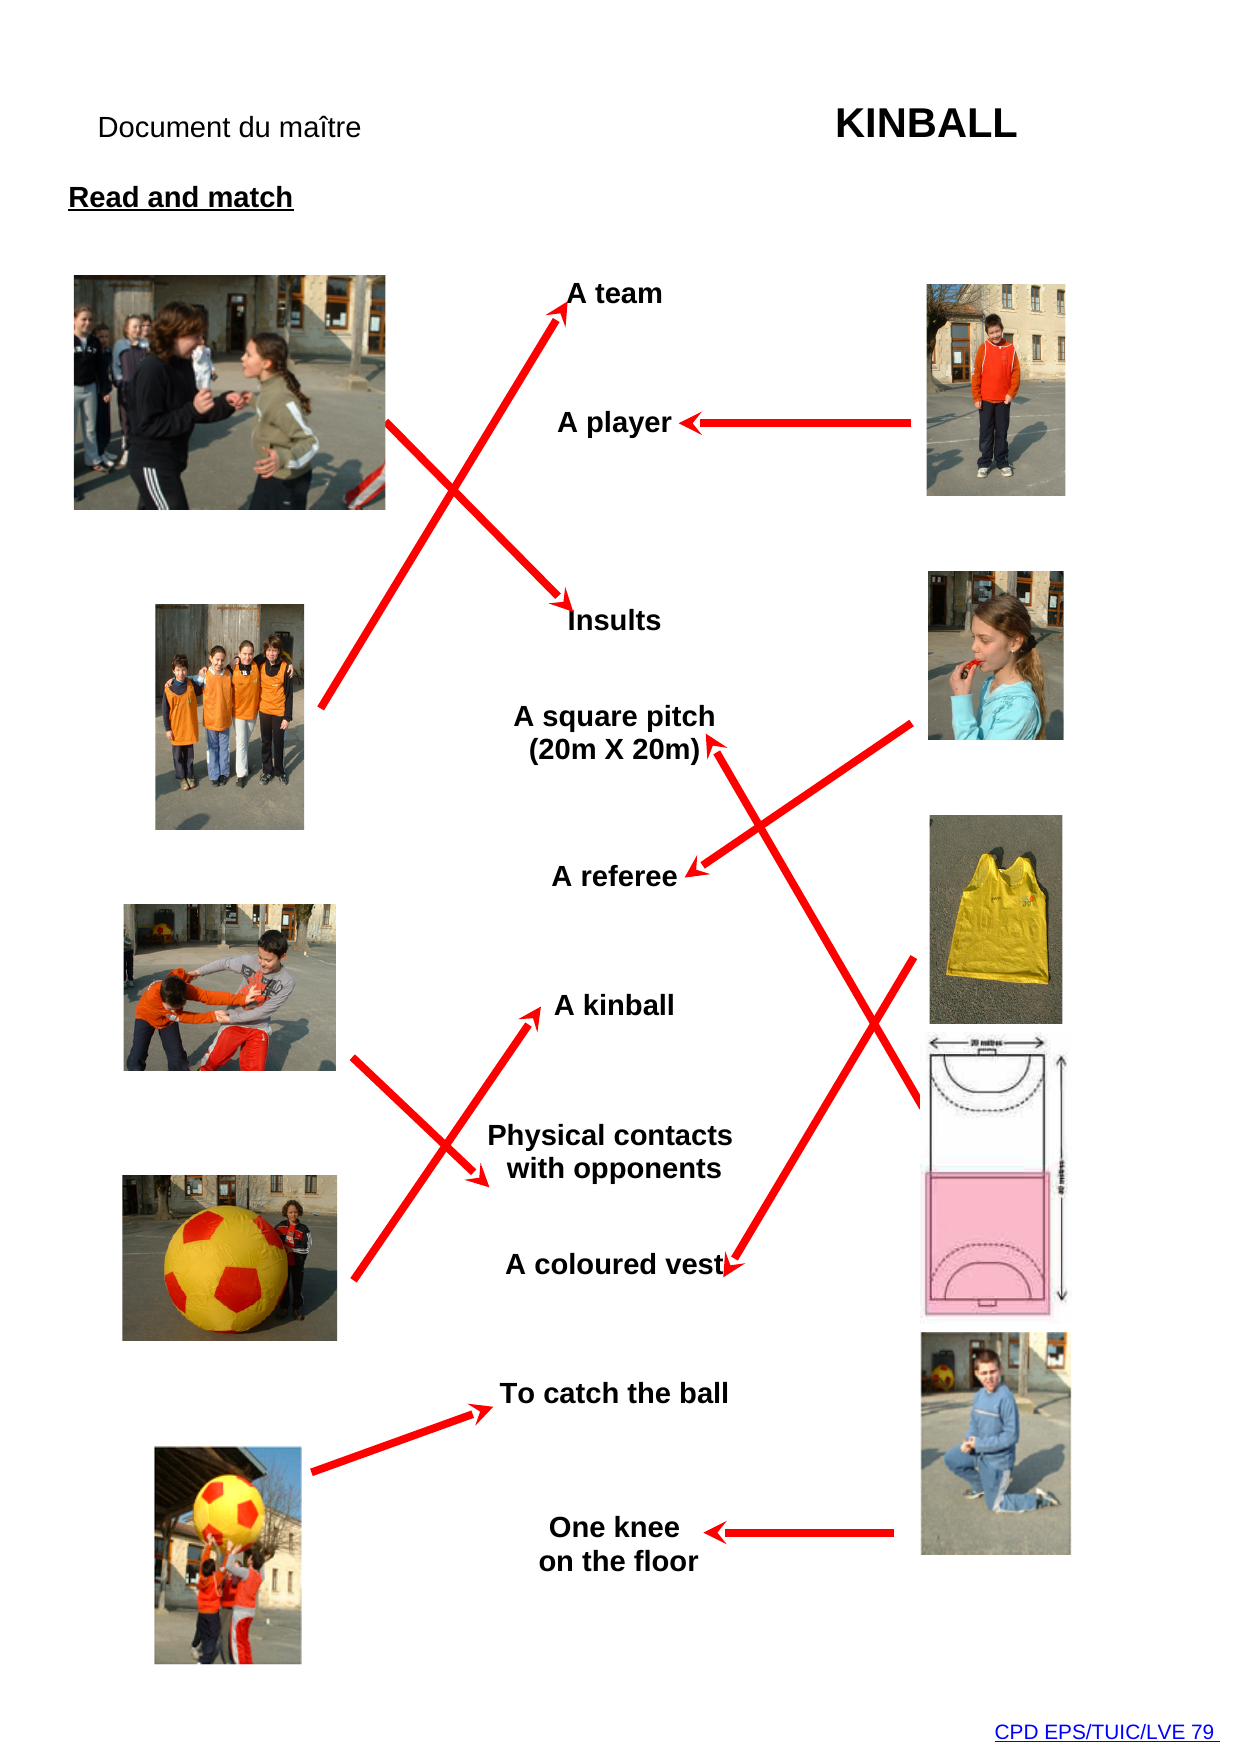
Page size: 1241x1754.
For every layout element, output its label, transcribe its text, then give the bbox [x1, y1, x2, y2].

table_header [836, 1033, 1156, 1686]
table_header A team [393, 276, 836, 371]
picture [122, 1175, 338, 1341]
table_cell [431, 507, 492, 536]
picture [920, 1032, 1072, 1324]
table_cell A coloured vest [393, 1213, 836, 1309]
table_cell [771, 795, 836, 825]
table_cell [393, 795, 753, 825]
picture [123, 904, 336, 1071]
table_cell [393, 1309, 481, 1343]
table_cell [393, 1084, 481, 1117]
table_cell [393, 436, 447, 507]
picture [73, 275, 386, 510]
table_header [386, 276, 393, 422]
table_cell A referee [393, 825, 809, 921]
table_cell [393, 1118, 440, 1213]
picture [147, 1445, 312, 1677]
picture [155, 604, 305, 830]
table_cell [477, 507, 836, 536]
table_cell To catch the ball One knee on the floor [393, 1343, 836, 1686]
table_cell [481, 1309, 732, 1343]
text Document du maître KINBALL [24, 98, 1220, 146]
table_header [67, 276, 393, 1686]
table_cell [471, 1103, 481, 1117]
table_header [885, 1033, 920, 1092]
table_cell [393, 1103, 408, 1117]
table_cell [733, 1084, 833, 1117]
table_header [836, 1033, 863, 1078]
table_cell [747, 795, 797, 820]
table_cell A kinball [393, 921, 836, 1084]
table_cell [766, 825, 836, 921]
table_cell Insults [393, 536, 836, 665]
table_cell [767, 1118, 836, 1213]
table_header [836, 968, 869, 1032]
picture [920, 1332, 1072, 1555]
picture [926, 284, 1066, 496]
table_cell Physical contacts with opponents [406, 1118, 812, 1213]
table_cell [393, 371, 520, 482]
picture [929, 815, 1063, 1024]
table_cell A player [459, 371, 836, 507]
table_cell [393, 507, 437, 536]
table_cell [481, 1084, 732, 1117]
table_cell [824, 1098, 836, 1117]
table_cell A square pitch (20m X 20m) [393, 665, 836, 794]
picture [928, 571, 1064, 740]
table_cell [733, 1309, 836, 1343]
table_header [836, 276, 1156, 1032]
text Read and match [68, 180, 1161, 213]
